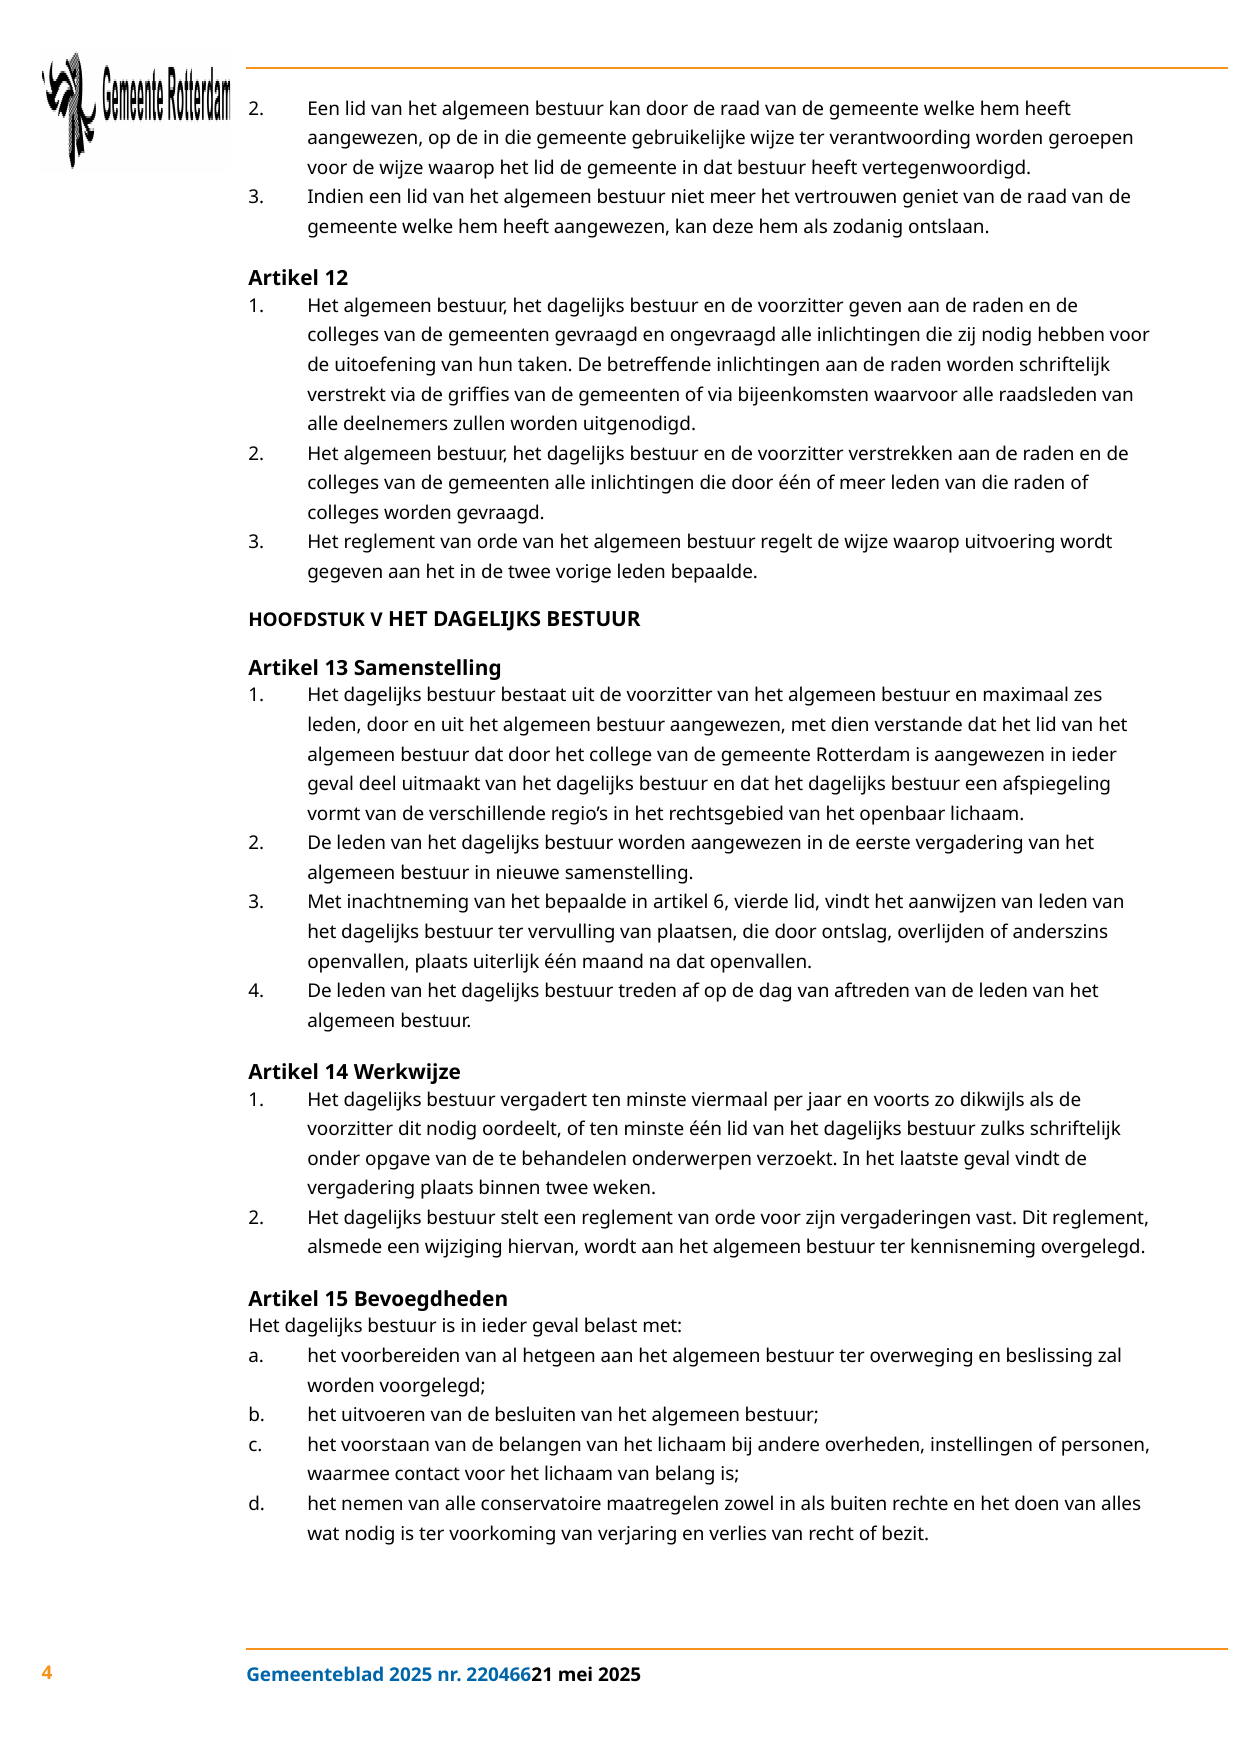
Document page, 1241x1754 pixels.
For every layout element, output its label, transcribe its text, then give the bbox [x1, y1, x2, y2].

list Het dagelijks bestuur vergadert ten minste viermaal per jaar en voorts zo dikwijls als de voorzitter dit nodig oordeelt, of ten minste één lid van het dagelijks bestuur zulks schriftelijk onder opgave van de te behandelen onderwerpen verzoekt. In het laatste geval vindt de vergadering plaats binnen twee weken. [248, 1086, 1152, 1200]
list Het algemeen bestuur, het dagelijks bestuur en de voorzitter verstrekken aan de raden en de colleges van de gemeenten alle inlichtingen die door één of meer leden van die raden of colleges worden gevraagd. [248, 440, 1152, 525]
list Met inachtneming van het bepaalde in artikel 6, vierde lid, vindt het aanwijzen van leden van het dagelijks bestuur ter vervulling van plaatsen, die door ontslag, overlijden of anderszins openvallen, plaats uiterlijk één maand na dat openvallen. [248, 889, 1152, 973]
list De leden van het dagelijks bestuur treden af op de dag van aftreden van de leden van het algemeen bestuur. [248, 977, 1152, 1033]
list De leden van het dagelijks bestuur worden aangewezen in de eerste vergadering van het algemeen bestuur in nieuwe samenstelling. [248, 829, 1152, 885]
text HOOFDSTUK V HET DAGELIJKS BESTUUR [248, 604, 1152, 632]
text Artikel 15 Bevoegdheden [248, 1284, 1152, 1313]
text Artikel 12 [248, 263, 1152, 292]
picture [41, 47, 231, 172]
list Het reglement van orde van het algemeen bestuur regelt de wijze waarop uitvoering wordt gegeven aan het in de twee vorige leden bepaalde. [248, 529, 1152, 584]
list Het dagelijks bestuur bestaat uit de voorzitter van het algemeen bestuur en maximaal zes leden, door en uit het algemeen bestuur aangewezen, met dien verstande dat het lid van het algemeen bestuur dat door het college van de gemeente Rotterdam is aangewezen in ieder geval deel uitmaakt van het dagelijks bestuur en dat het dagelijks bestuur een afspiegeling vormt van de verschillende regio’s in het rechtsgebied van het openbaar lichaam. [248, 682, 1152, 826]
list het nemen van alle conservatoire maatregelen zowel in als buiten rechte en het doen van alles wat nodig is ter voorkoming van verjaring en verlies van recht of bezit. [248, 1490, 1152, 1545]
list het voorstaan van de belangen van het lichaam bij andere overheden, instellingen of personen, waarmee contact voor het lichaam van belang is; [248, 1431, 1152, 1486]
text Het dagelijks bestuur is in ieder geval belast met: [248, 1313, 1152, 1338]
list Indien een lid van het algemeen bestuur niet meer het vertrouwen geniet van de raad van de gemeente welke hem heeft aangewezen, kan deze hem als zodanig ontslaan. [248, 183, 1152, 239]
list het uitvoeren van de besluiten van het algemeen bestuur; [248, 1401, 1152, 1427]
list Een lid van het algemeen bestuur kan door de raad van de gemeente welke hem heeft aangewezen, op de in die gemeente gebruikelijke wijze ter verantwoording worden geroepen voor de wijze waarop het lid de gemeente in dat bestuur heeft vertegenwoordigd. [248, 95, 1152, 180]
list Het algemeen bestuur, het dagelijks bestuur en de voorzitter geven aan de raden en de colleges van de gemeenten gevraagd en ongevraagd alle inlichtingen die zij nodig hebben voor de uitoefening van hun taken. De betreffende inlichtingen aan de raden worden schriftelijk verstrekt via de griffies van de gemeenten of via bijeenkomsten waarvoor alle raadsleden van alle deelnemers zullen worden uitgenodigd. [248, 292, 1152, 436]
list Het dagelijks bestuur stelt een reglement van orde voor zijn vergaderingen vast. Dit reglement, alsmede een wijziging hiervan, wordt aan het algemeen bestuur ter kennisneming overgelegd. [248, 1204, 1152, 1259]
list het voorbereiden van al hetgeen aan het algemeen bestuur ter overweging en beslissing zal worden voorgelegd; [248, 1342, 1152, 1397]
text Artikel 13 Samenstelling [248, 653, 1152, 682]
text Artikel 14 Werkwijze [248, 1057, 1152, 1086]
